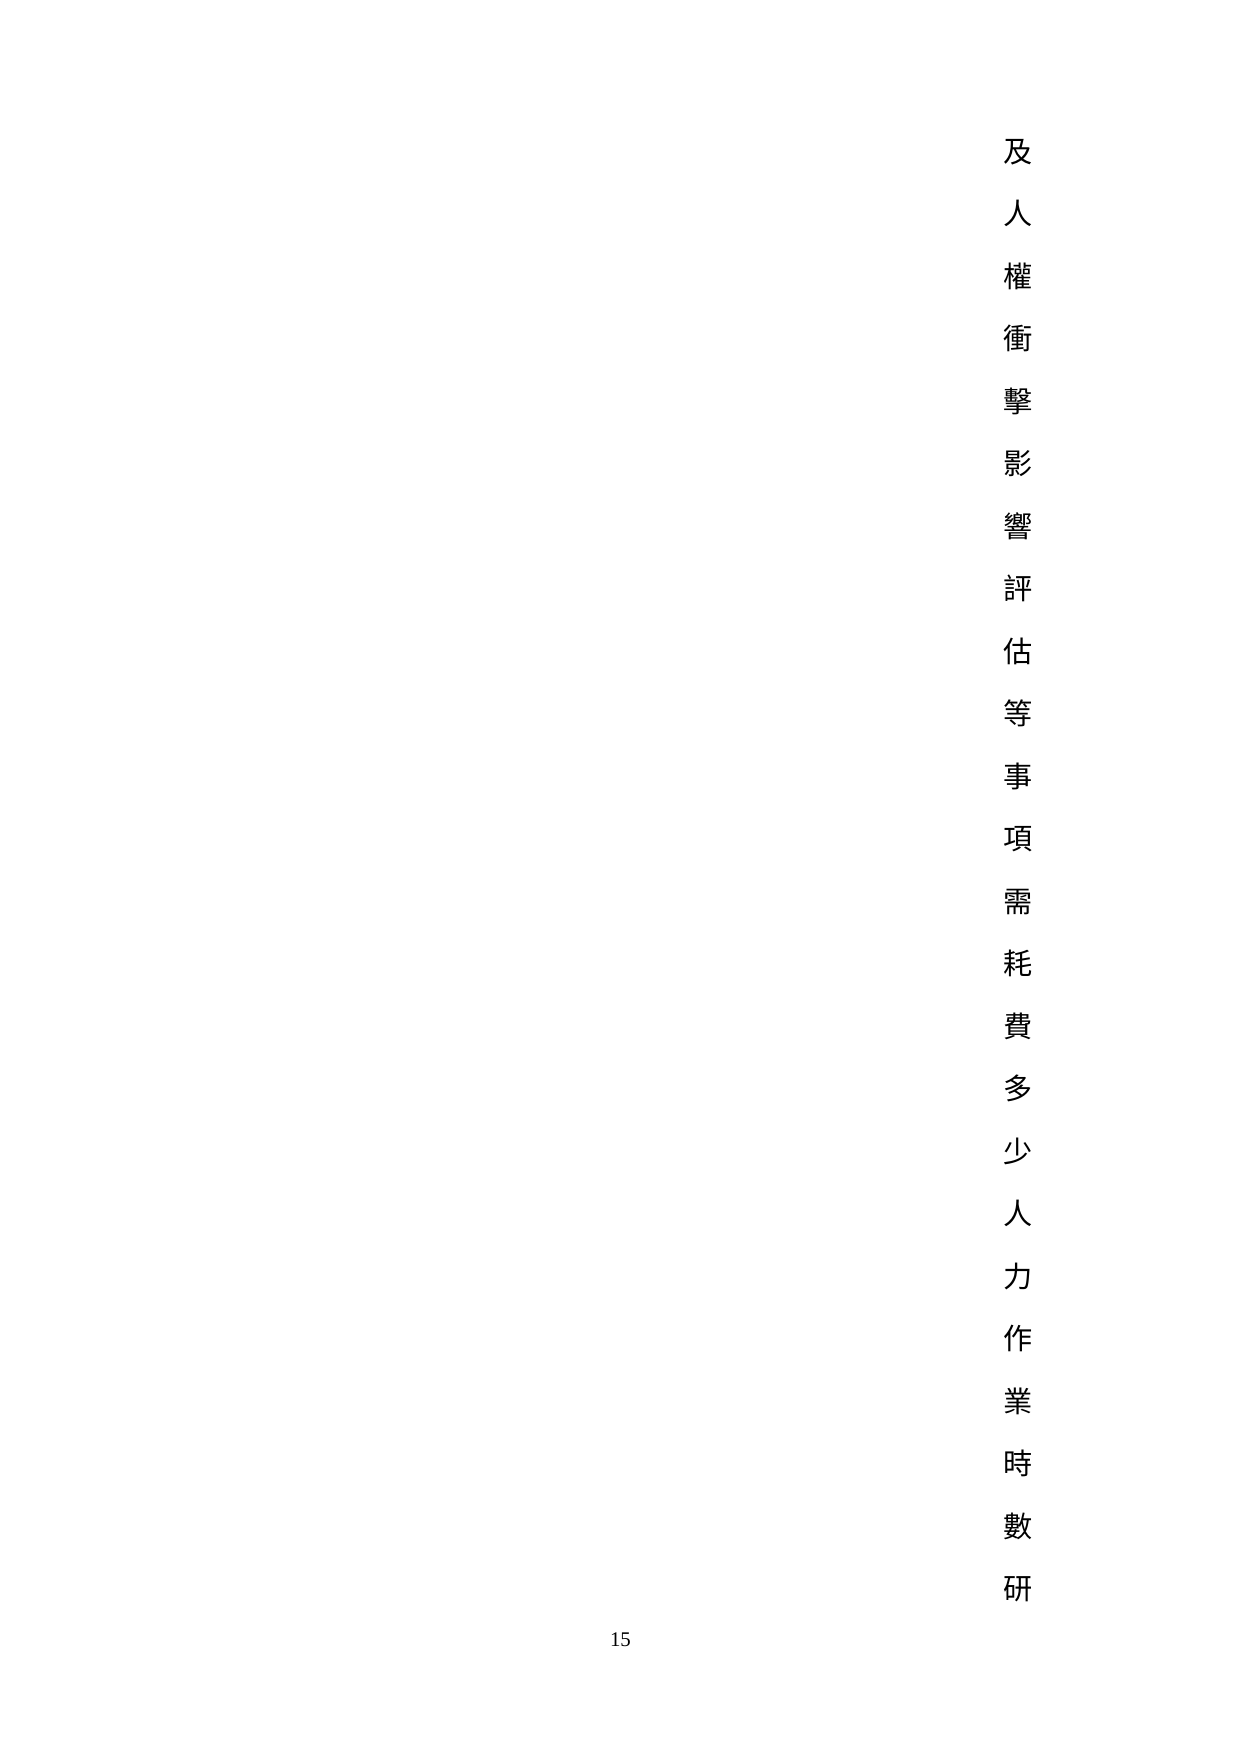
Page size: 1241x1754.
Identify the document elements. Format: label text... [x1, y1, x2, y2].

list 鑒於法務部檢察司現行法制作業，僅借調 11 位檢察官（含 1 位兼辦行政院洗錢防制辦公室）就權責業務進行法案研擬，惟研擬高品質之法案尚須本於詳盡之比較法研究、相牽連法規盤點作業、實證研究、監所及人權衝擊影響評估等工作，現行法務部投注之人力、預算與其他資源是否適足於前開要求，或法案研擬時程管考是否合乎實際，非無值得再檢討之處。為使法務部負責法制作業之調部辦事檢察官及其他法制人員有充足餘裕以確保其研擬法案有適足品質，爰要求法務部於六個月內，就法務部內研擬中各法案，若對各該法案皆完整並適足進行比較法研究、法規盤點作業、相關實證研究、監所及人權衝擊影響評估等事項，需耗費多少人力、作業時數、研究預算及其他有關事項進行評估，並說明評估結果與現狀之落差缺口，作為日後編列預算、員額調配之基礎。 [867, 108, 1053, 1608]
